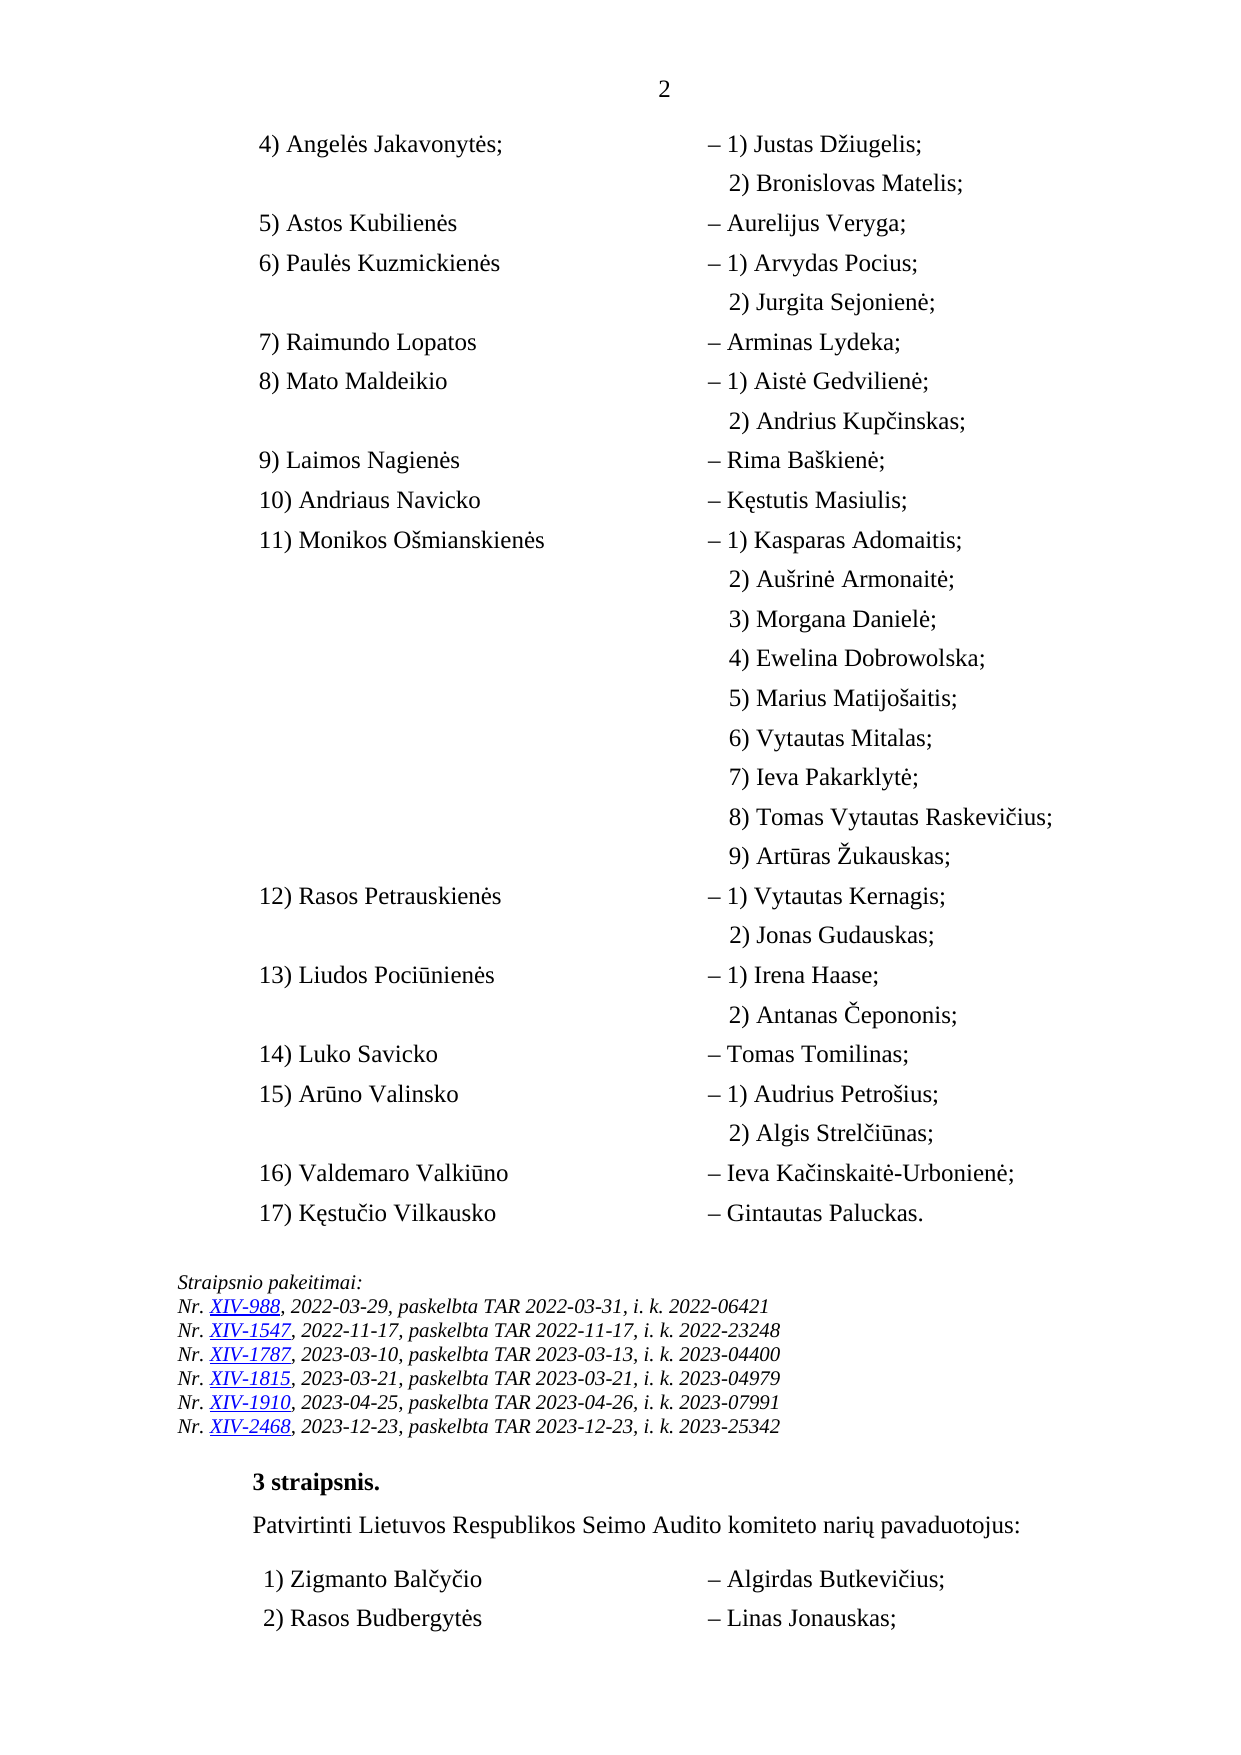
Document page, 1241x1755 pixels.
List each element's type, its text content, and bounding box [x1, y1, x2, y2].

table_header 1) Zigmanto Balčyčio [248, 1553, 697, 1593]
table_cell 9) Laimos Nagienės [248, 435, 697, 474]
table_cell – Arminas Lydeka; [697, 316, 1163, 356]
table_cell – 1) Arvydas Pocius; 2) Jurgita Sejonienė; [697, 237, 1163, 316]
table_cell – 1) Audrius Petrošius; 2) Algis Strelčiūnas; [697, 1068, 1163, 1147]
table_cell – Aurelijus Veryga; [697, 197, 1163, 237]
text Nr. XIV-988, 2022-03-29, paskelbta TAR 2022-03-31, i. k. 2022-06421 [177, 1294, 1152, 1318]
text Nr. XIV-1910, 2023-04-25, paskelbta TAR 2023-04-26, i. k. 2023-07991 [177, 1390, 1152, 1414]
text Patvirtinti Lietuvos Respublikos Seimo Audito komiteto narių pavaduotojus: [177, 1510, 1152, 1539]
table_cell 10) Andriaus Navicko [248, 474, 697, 514]
table_cell – 1) Justas Džiugelis; 2) Bronislovas Matelis; [697, 118, 1163, 197]
table_cell – Gintautas Paluckas. [697, 1187, 1163, 1226]
table_header – Algirdas Butkevičius; [697, 1553, 1163, 1593]
table_cell – Tomas Tomilinas; [697, 1029, 1163, 1068]
table_cell – 1) Vytautas Kernagis; 2) Jonas Gudauskas; [697, 870, 1163, 949]
text Nr. XIV-1787, 2023-03-10, paskelbta TAR 2023-03-13, i. k. 2023-04400 [177, 1342, 1152, 1366]
table_cell – Linas Jonauskas; [697, 1593, 1163, 1632]
text Straipsnio pakeitimai: [177, 1269, 1152, 1294]
table_cell – 1) Kasparas Adomaitis; 2) Aušrinė Armonaitė; 3) Morgana Danielė; 4) Ewelina Dobrowolska; 5) Marius Matijošaitis; 6) Vytautas Mitalas; 7) Ieva Pakarklytė; 8) Tomas Vytautas Raskevičius; 9) Artūras Žukauskas; [697, 514, 1163, 870]
table_cell 4) Angelės Jakavonytės; [248, 118, 697, 197]
table_cell – 1) Irena Haase; 2) Antanas Čepononis; [697, 949, 1163, 1028]
table_cell – Rima Baškienė; [697, 435, 1163, 474]
table_cell – 1) Aistė Gedvilienė; 2) Andrius Kupčinskas; [697, 356, 1163, 435]
table_cell 5) Astos Kubilienės [248, 197, 697, 237]
table_cell 15) Arūno Valinsko [248, 1068, 697, 1147]
text Nr. XIV-1815, 2023-03-21, paskelbta TAR 2023-03-21, i. k. 2023-04979 [177, 1366, 1152, 1390]
table_cell 11) Monikos Ošmianskienės [248, 514, 697, 870]
text Nr. XIV-1547, 2022-11-17, paskelbta TAR 2022-11-17, i. k. 2022-23248 [177, 1318, 1152, 1342]
table_cell – Kęstutis Masiulis; [697, 474, 1163, 514]
table_cell 12) Rasos Petrauskienės [248, 870, 697, 949]
table_cell – Ieva Kačinskaitė-Urbonienė; [697, 1147, 1163, 1187]
text 3 straipsnis. [177, 1467, 1152, 1496]
table_cell 8) Mato Maldeikio [248, 356, 697, 435]
text Nr. XIV-2468, 2023-12-23, paskelbta TAR 2023-12-23, i. k. 2023-25342 [177, 1414, 1152, 1438]
table_cell 7) Raimundo Lopatos [248, 316, 697, 356]
table_cell 6) Paulės Kuzmickienės [248, 237, 697, 316]
table_cell 17) Kęstučio Vilkausko [248, 1187, 697, 1226]
table_cell 14) Luko Savicko [248, 1029, 697, 1068]
table_cell 16) Valdemaro Valkiūno [248, 1147, 697, 1187]
table_cell 13) Liudos Pociūnienės [248, 949, 697, 1028]
table_cell 2) Rasos Budbergytės [248, 1593, 697, 1632]
